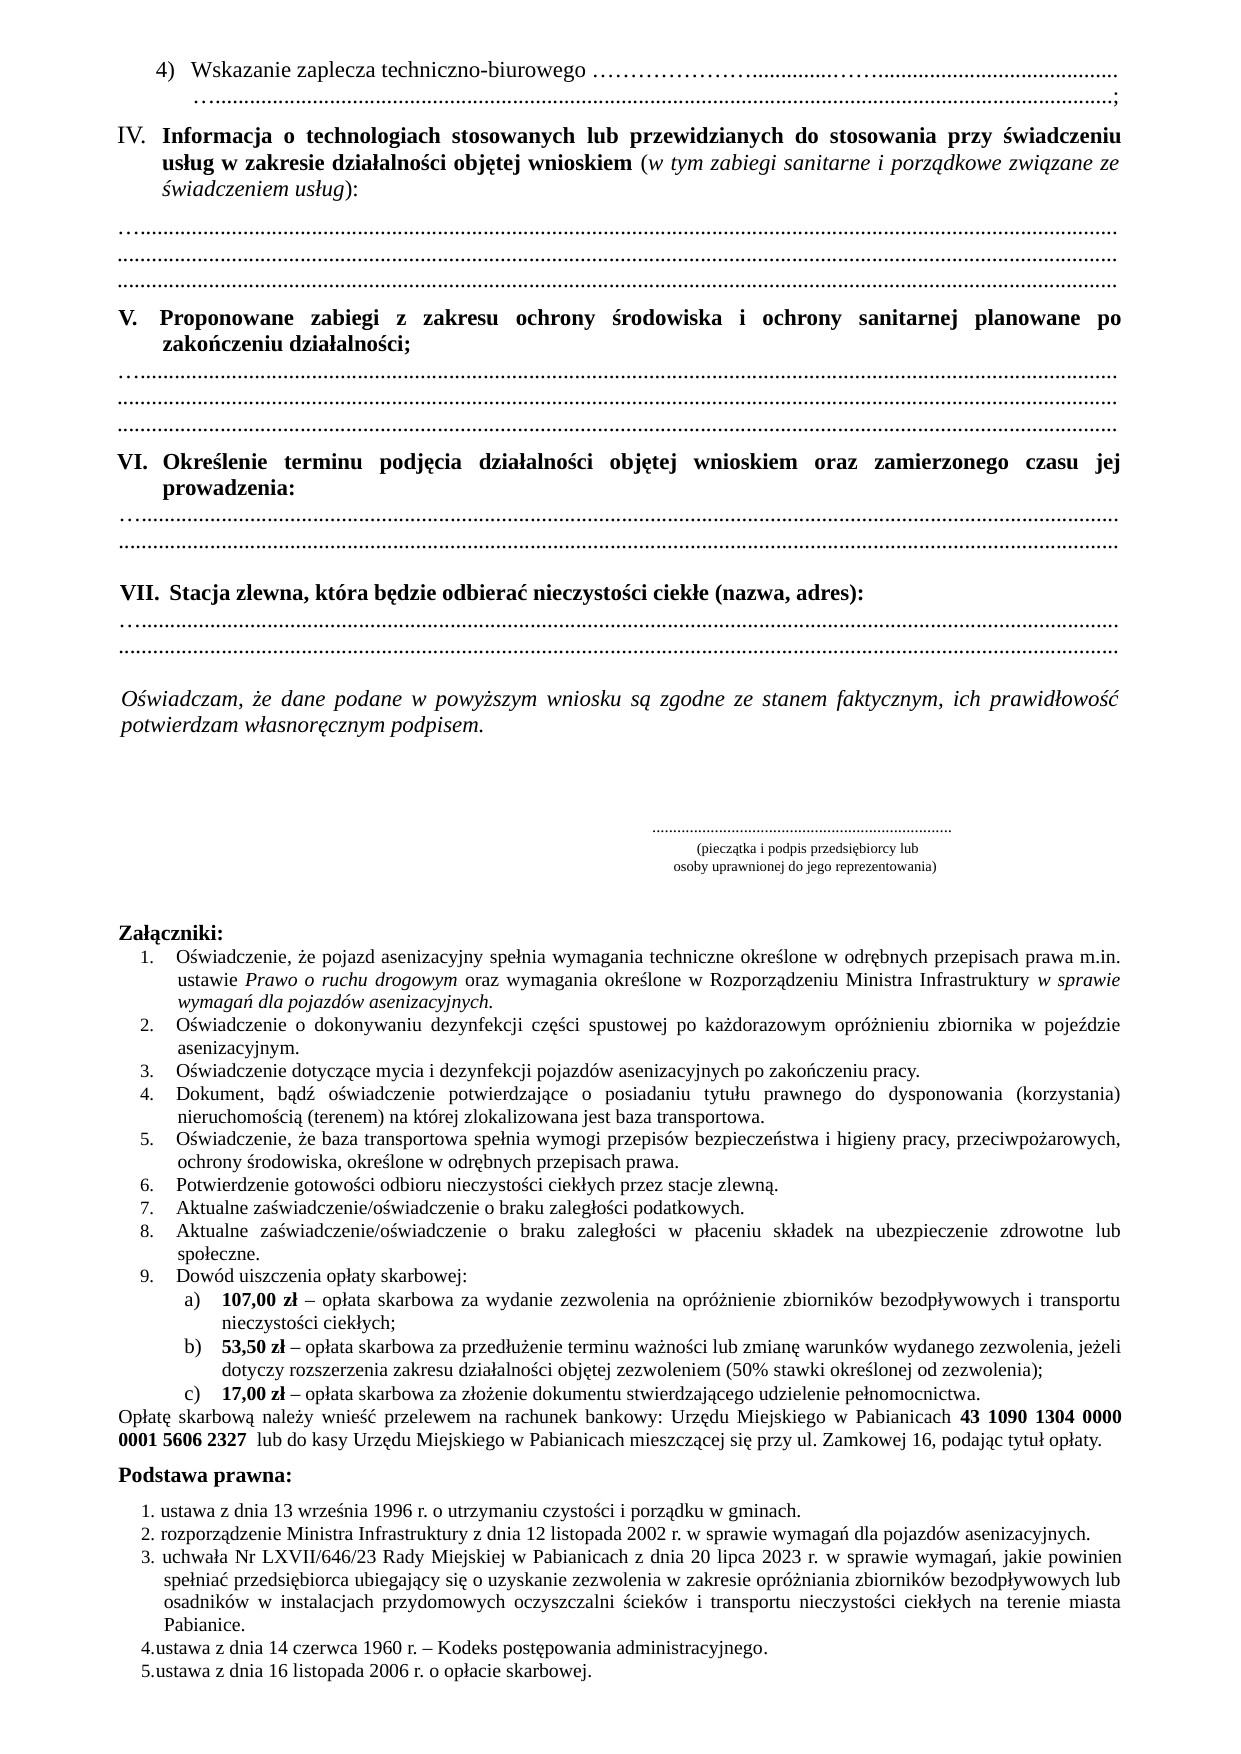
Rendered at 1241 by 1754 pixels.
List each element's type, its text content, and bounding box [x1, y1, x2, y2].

list Oświadczenie dotyczące mycia i dezynfekcji pojazdów asenizacyjnych po zakończeniu pracy. [140, 1059, 1122, 1082]
list Oświadczenie, że baza transportowa spełnia wymogi przepisów bezpieczeństwa i higieny pracy, przeciwpożarowych, ochrony środowiska, określone w odrębnych przepisach prawa. [140, 1127, 1122, 1173]
list Stacja zlewna, która będzie odbierać nieczystości ciekłe (nazwa, adres): [119, 579, 1122, 606]
text ........................................................................ [635, 817, 1122, 836]
list Aktualne zaświadczenie/oświadczenie o braku zaległości w płaceniu składek na ubezpieczenie zdrowotne lub społeczne. [140, 1219, 1122, 1264]
list ustawa z dnia 13 września 1996 r. o utrzymaniu czystości i porządku w gminach. [141, 1499, 1122, 1522]
text Podstawa prawna: [118, 1462, 1122, 1487]
text Załączniki: [118, 920, 1122, 945]
text Oświadczam, że dane podane w powyższym wniosku są zgodne ze stanem faktycznym, ich prawidłowość potwierdzam własnoręcznym podpisem. [121, 685, 1122, 738]
list Oświadczenie, że pojazd asenizacyjny spełnia wymagania techniczne określone w odrębnych przepisach prawa m.in. ustawie Prawo o ruchu drogowym oraz wymagania określone w Rozporządzeniu Ministra Infrastruktury w sprawie wymagań dla pojazdów asenizacyjnych. [140, 945, 1122, 1013]
text (pieczątka i podpis przedsiębiorcy lub [487, 836, 1122, 857]
list Potwierdzenie gotowości odbioru nieczystości ciekłych przez stacje zlewną. [140, 1173, 1122, 1196]
text ….......................................................................................................................................................................................................................................................................................................................................................... [118, 500, 1122, 553]
text ….............................................................................................................................................................; [118, 82, 1122, 108]
list Wskazanie zaplecza techniczno-biurowego …………………..............…….......................................... [156, 56, 1122, 82]
list Informacja o technologiach stosowanych lub przewidzianych do stosowania przy świadczeniu usług w zakresie działalności objętej wnioskiem (w tym zabiegi sanitarne i porządkowe związane ze świadczeniem usług): [117, 120, 1122, 202]
list Dokument, bądź oświadczenie potwierdzające o posiadaniu tytułu prawnego do dysponowania (korzystania) nieruchomością (terenem) na której zlokalizowana jest baza transportowa. [140, 1082, 1122, 1127]
list 107,00 zł – opłata skarbowa za wydanie zezwolenia na opróżnienie zbiorników bezodpływowych i transportu nieczystości ciekłych; [184, 1287, 1122, 1334]
list Dowód uiszczenia opłaty skarbowej: [140, 1264, 1122, 1287]
text Opłatę skarbową należy wnieść przelewem na rachunek bankowy: Urzędu Miejskiego w Pabianicach 43 1090 1304 0000 0001 5606 2327 lub do kasy Urzędu Miejskiego w Pabianicach mieszczącej się przy ul. Zamkowej 16, podając tytuł opłaty. [118, 1405, 1122, 1451]
list 53,50 zł – opłata skarbowa za przedłużenie terminu ważności lub zmianę warunków wydanego zezwolenia, jeżeli dotyczy rozszerzenia zakresu działalności objętej zezwoleniem (50% stawki określonej od zezwolenia); [184, 1334, 1122, 1381]
text …......................................................................................................................................................................................................................................................................................................................................................................................................................................................................................................................................... [117, 213, 1122, 292]
text osoby uprawnionej do jego reprezentowania) [121, 857, 1122, 874]
text ….......................................................................................................................................................................................................................................................................................................................................................... [118, 606, 1122, 658]
list Aktualne zaświadczenie/oświadczenie o braku zaległości podatkowych. [140, 1196, 1122, 1219]
list ustawa z dnia 16 listopada 2006 r. o opłacie skarbowej. [141, 1659, 1122, 1682]
list rozporządzenie Ministra Infrastruktury z dnia 12 listopada 2002 r. w sprawie wymagań dla pojazdów asenizacyjnych. [141, 1522, 1122, 1545]
list Proponowane zabiegi z zakresu ochrony środowiska i ochrony sanitarnej planowane po zakończeniu działalności; [118, 304, 1122, 357]
list uchwała Nr LXVII/646/23 Rady Miejskiej w Pabianicach z dnia 20 lipca 2023 r. w sprawie wymagań, jakie powinien spełniać przedsiębiorca ubiegający się o uzyskanie zezwolenia w zakresie opróżniania zbiorników bezodpływowych lub osadników w instalacjach przydomowych oczyszczalni ścieków i transportu nieczystości ciekłych na terenie miasta Pabianice. [141, 1545, 1122, 1636]
list 17,00 zł – opłata skarbowa za złożenie dokumentu stwierdzającego udzielenie pełnomocnictwa. [184, 1381, 1122, 1405]
list Określenie terminu podjęcia działalności objętej wnioskiem oraz zamierzonego czasu jej prowadzenia: [117, 448, 1122, 500]
list Oświadczenie o dokonywaniu dezynfekcji części spustowej po każdorazowym opróżnieniu zbiornika w pojeździe asenizacyjnym. [140, 1013, 1122, 1059]
list ustawa z dnia 14 czerwca 1960 r. – Kodeks postępowania administracyjnego. [141, 1636, 1122, 1659]
text …......................................................................................................................................................................................................................................................................................................................................................................................................................................................................................................................................... [117, 357, 1122, 436]
